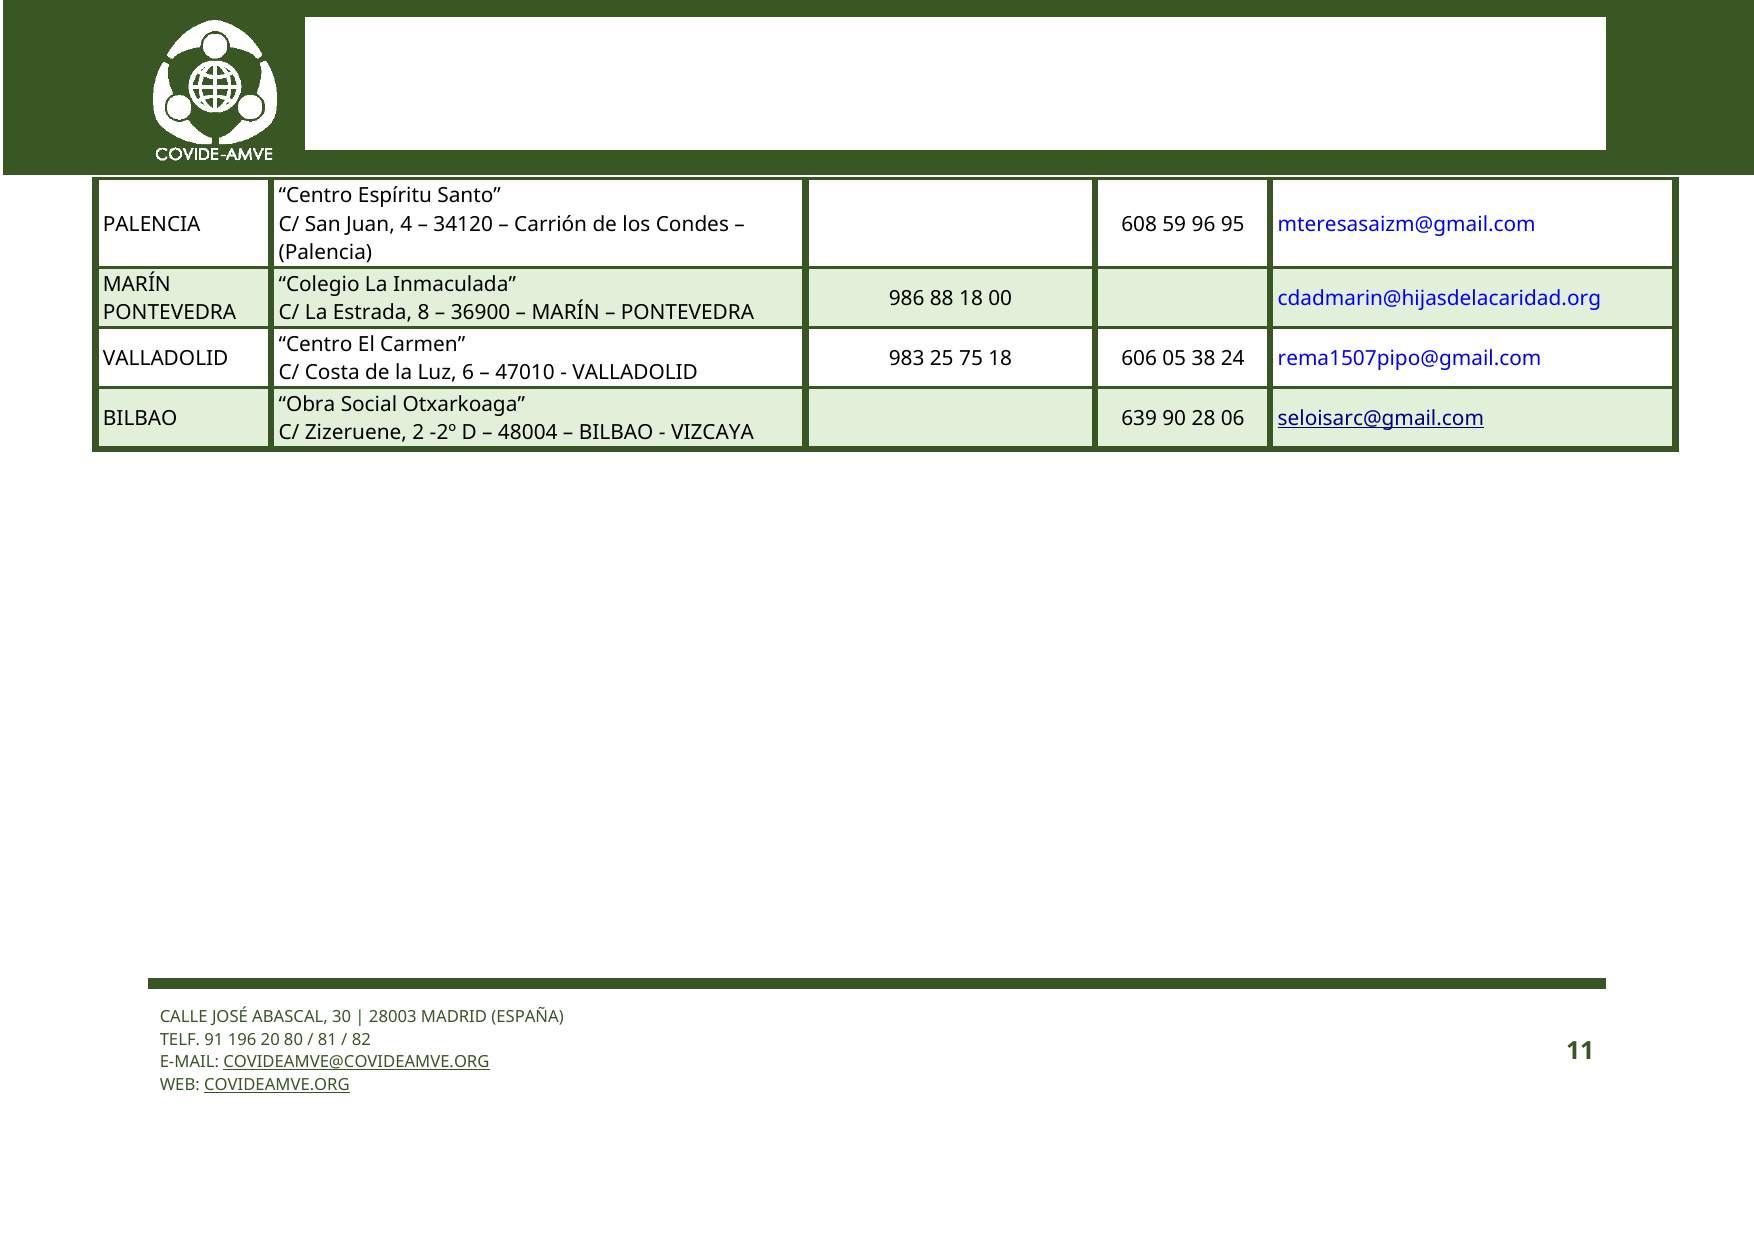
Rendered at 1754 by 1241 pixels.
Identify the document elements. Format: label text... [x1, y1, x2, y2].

table_cell cdadmarin@hijasdelacaridad.org [1273, 269, 1672, 326]
table_cell “Colegio La Inmaculada” C/ La Estrada, 8 – 36900 – MARÍN – PONTEVEDRA [274, 269, 802, 326]
table_cell “Obra Social Otxarkoaga” C/ Zizeruene, 2 -2º D – 48004 – BILBAO - VIZCAYA [274, 389, 802, 446]
table_cell seloisarc@gmail.com [1273, 389, 1672, 446]
table_cell mteresasaizm@gmail.com [1273, 180, 1672, 266]
table_cell 986 88 18 00 [809, 269, 1092, 326]
table_cell VALLADOLID [99, 329, 268, 386]
table_cell 606 05 38 24 [1098, 329, 1267, 386]
table_cell BILBAO [99, 389, 268, 446]
table_cell 639 90 28 06 [1098, 389, 1267, 446]
table_cell rema1507pipo@gmail.com [1273, 329, 1672, 386]
table_cell PALENCIA [99, 180, 268, 266]
table_cell 983 25 75 18 [809, 329, 1092, 386]
table_cell MARÍN PONTEVEDRA [99, 269, 268, 326]
table_cell [809, 180, 1092, 266]
table_cell “Centro Espíritu Santo” C/ San Juan, 4 – 34120 – Carrión de los Condes – (Palencia) [274, 180, 802, 266]
table_cell [809, 389, 1092, 446]
table_cell 608 59 96 95 [1098, 180, 1267, 266]
table_cell “Centro El Carmen” C/ Costa de la Luz, 6 – 47010 - VALLADOLID [274, 329, 802, 386]
table_cell [1098, 269, 1267, 326]
